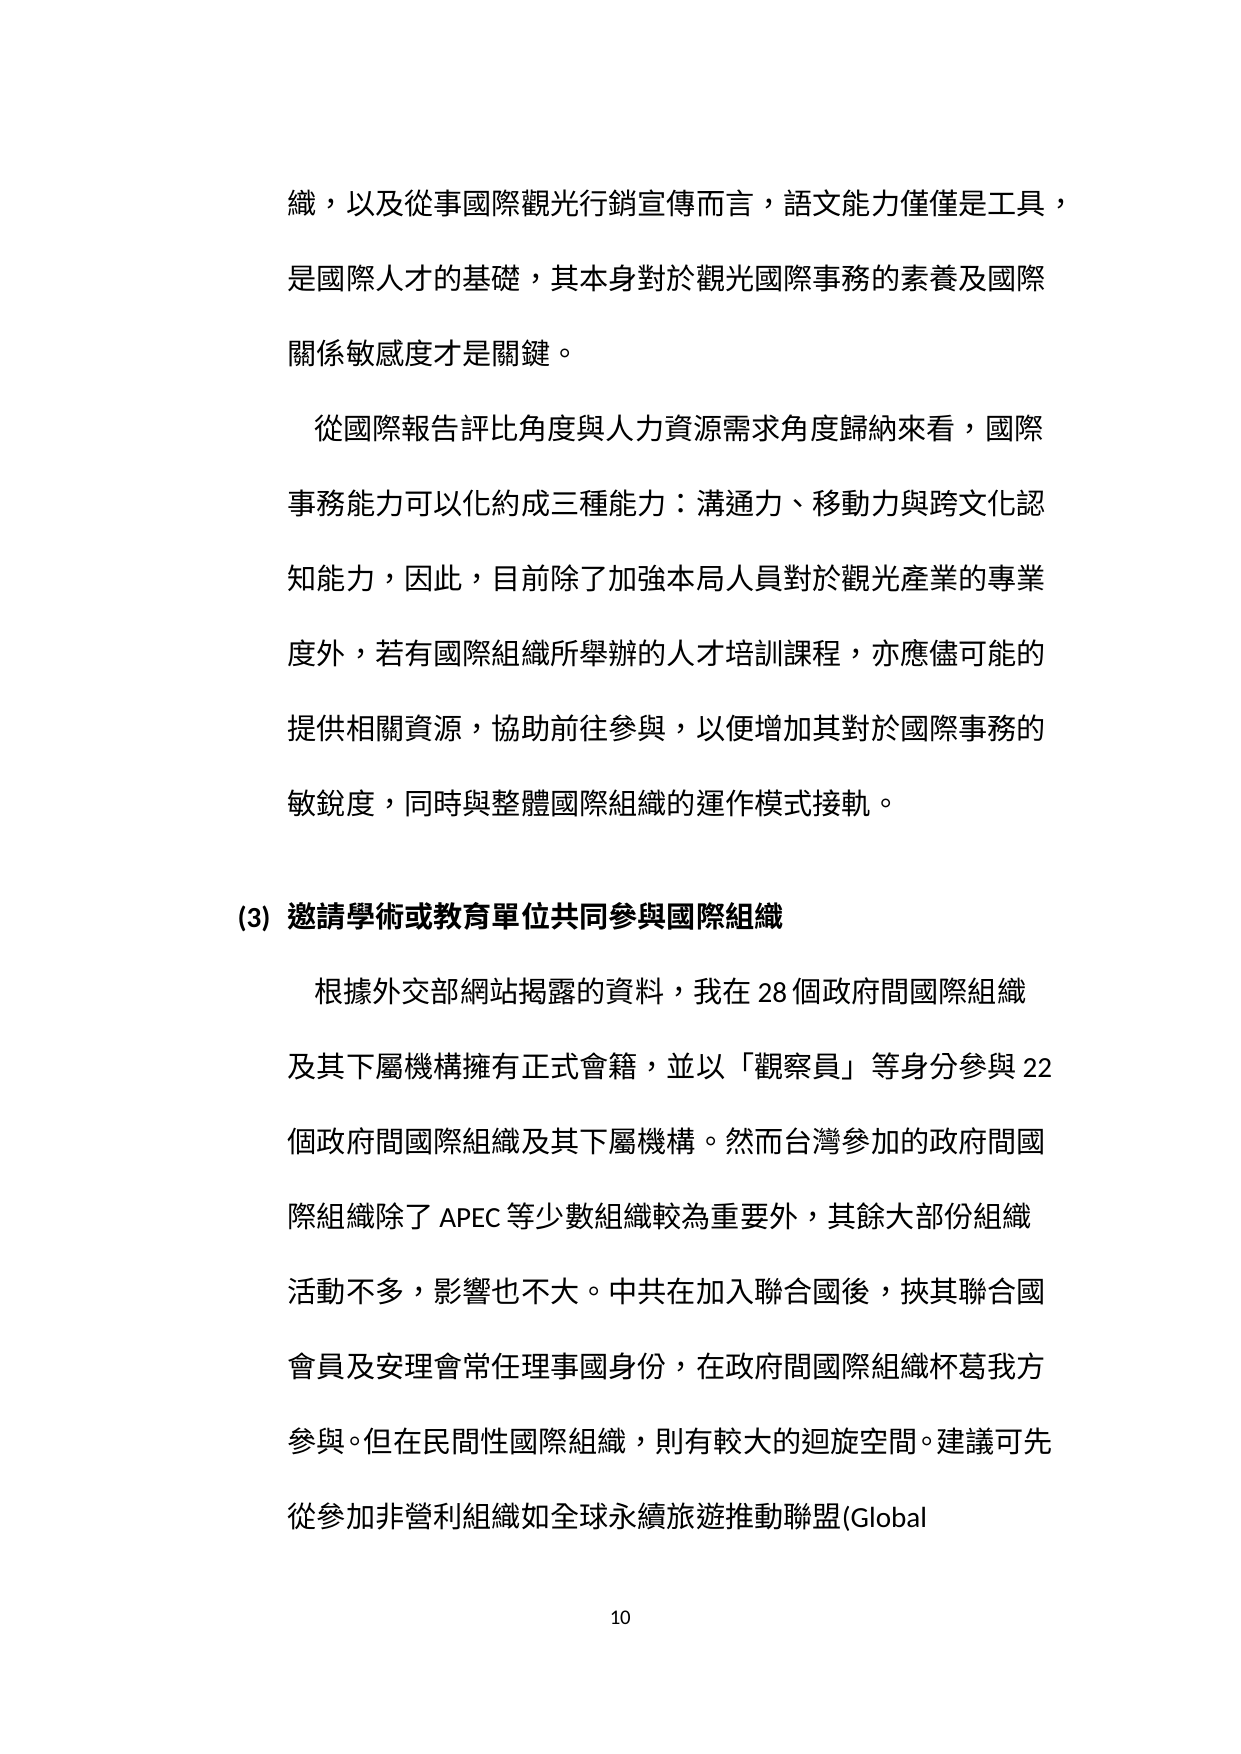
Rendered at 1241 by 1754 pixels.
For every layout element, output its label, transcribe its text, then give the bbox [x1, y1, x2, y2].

list 邀請學術或教育單位共同參與國際組織 [237, 877, 1053, 952]
text 從國際報告評比角度與人力資源需求角度歸納來看，國際事務能力可以化約成三種能力：溝通力、移動力與跨文化認知能力，因此，目前除了加強本局人員對於觀光產業的專業度外，若有國際組織所舉辦的人才培訓課程，亦應儘可能的提供相關資源，協助前往參與，以便增加其對於國際事務的敏銳度，同時與整體國際組織的運作模式接軌。 [287, 389, 1053, 839]
text 相較於與國際組織直接進行業務往來而言，容易忽略對於培育國際事務的人才之重要性，而人才為影響國際競爭力的重要關鍵因素之一。在過去的概念裡，往往認為國際人才不外乎是具備優秀的外語能力，但事實上對於參與國際觀光組織，以及從事國際觀光行銷宣傳而言，語文能力僅僅是工具，是國際人才的基礎，其本身對於觀光國際事務的素養及國際關係敏感度才是關鍵。 [287, 164, 1053, 389]
text 根據外交部網站揭露的資料，我在28個政府間國際組織及其下屬機構擁有正式會籍，並以「觀察員」等身分參與22個政府間國際組織及其下屬機構。然而台灣參加的政府間國際組織除了APEC等少數組織較為重要外，其餘大部份組織活動不多，影響也不大。中共在加入聯合國後，挾其聯合國會員及安理會常任理事國身份，在政府間國際組織杯葛我方參與。但在民間性國際組織，則有較大的迴旋空間。建議可先從參加非營利組織如全球永續旅遊推動聯盟(Global [287, 952, 1053, 1552]
